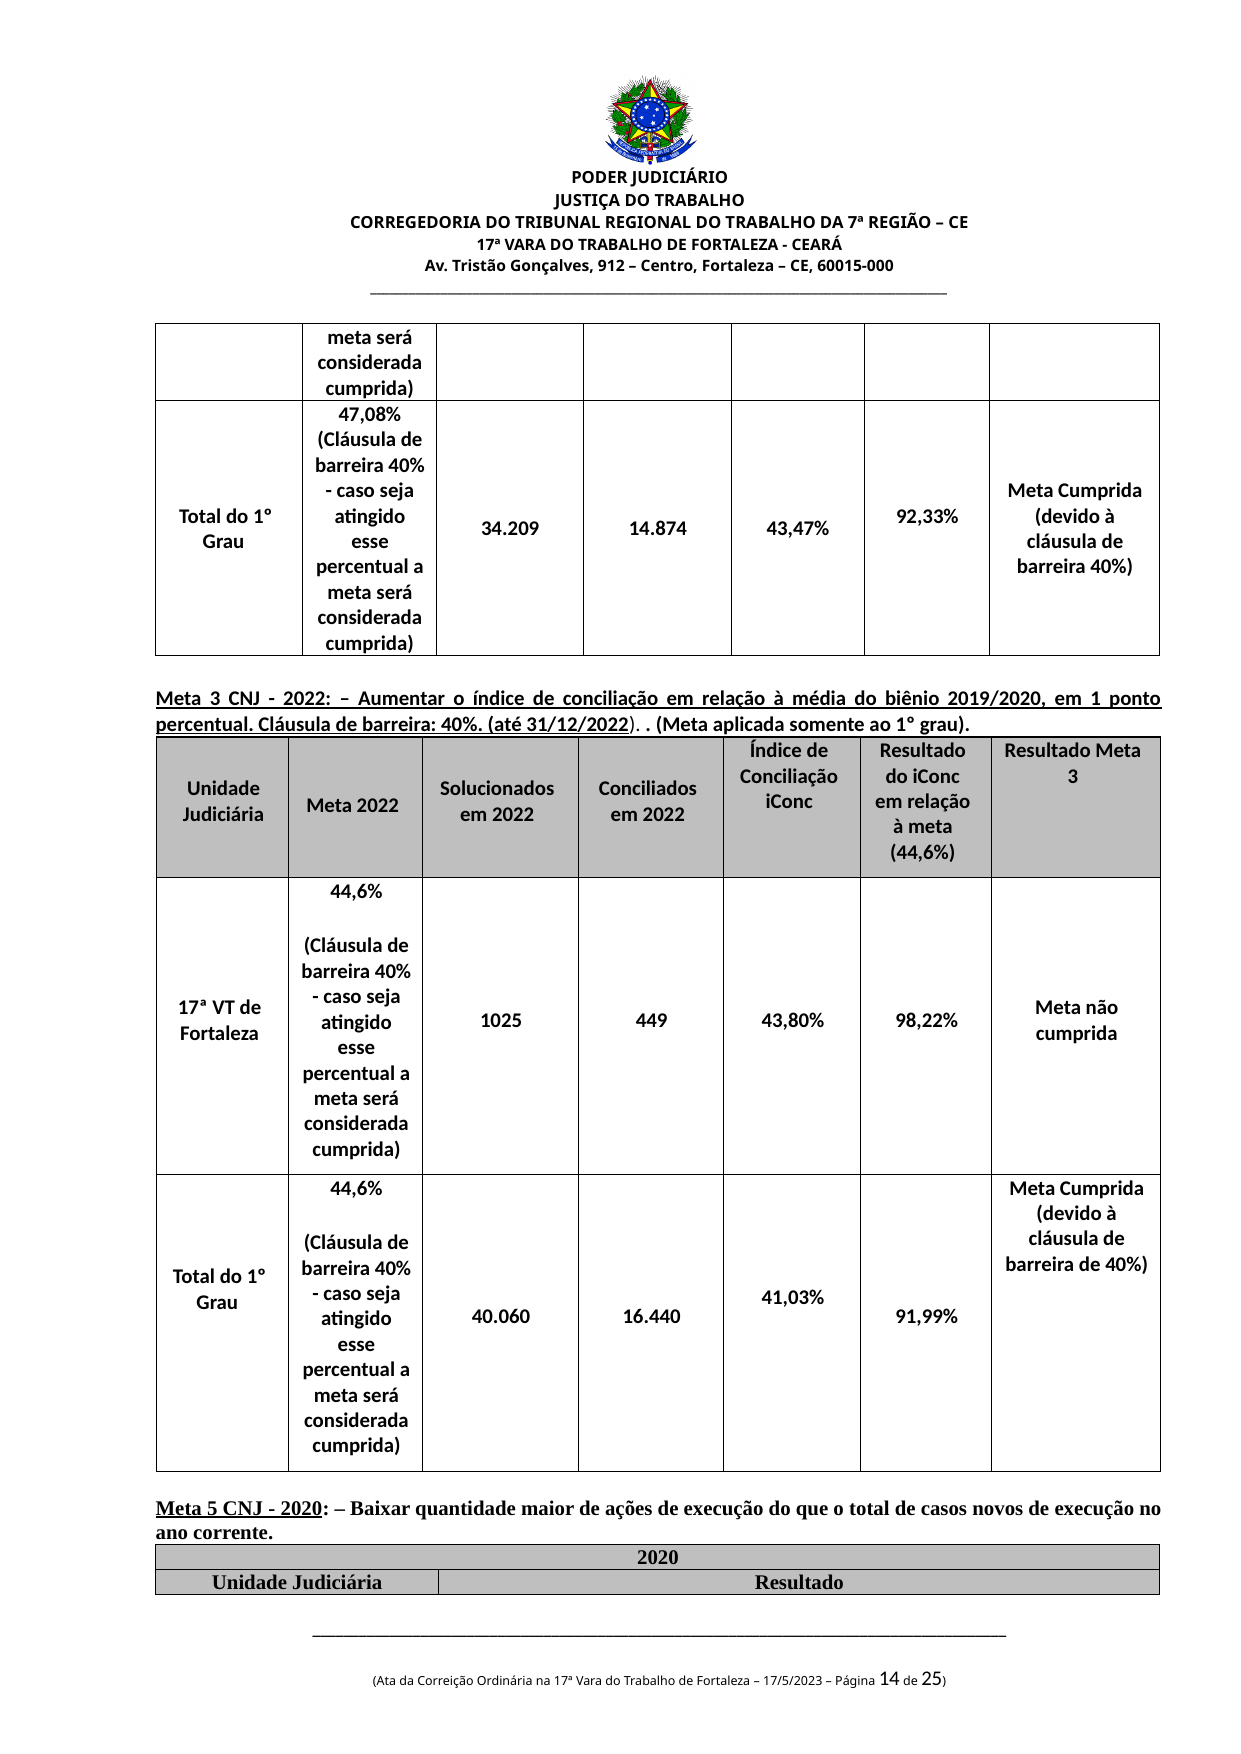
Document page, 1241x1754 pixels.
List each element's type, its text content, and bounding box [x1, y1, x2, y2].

subtitle Meta 5 CNJ - 2020: – Baixar quantidade maior de ações de execução do que o total de casos novos de execução no ano corrente. [155, 1496, 1163, 1544]
table_header Conciliados em 2022 [579, 738, 723, 877]
picture [600, 73, 699, 166]
table_cell 17ª VT de Fortaleza [157, 878, 288, 1174]
table_cell Meta Cumprida (devido à cláusula de barreira de 40%) [992, 1175, 1160, 1471]
table_header Solucionados em 2022 [423, 738, 578, 877]
table_header Resultado Meta 3 [992, 738, 1160, 877]
table_cell [156, 324, 302, 400]
table_cell 47,08% (Cláusula de barreira 40% - caso seja atingido esse percentual a meta será considerada cumprida) [303, 401, 436, 655]
table_header Meta 2022 [289, 738, 422, 877]
table_cell 43,80% [724, 878, 860, 1174]
table_cell 98,22% [861, 878, 991, 1174]
table_cell 91,99% [861, 1175, 991, 1471]
table_cell Unidade Judiciária [156, 1570, 438, 1594]
table_header Unidade Judiciária [157, 738, 288, 877]
table_cell 14.874 [584, 401, 731, 655]
table_cell [584, 324, 731, 400]
table_header Resultado do iConc em relação à meta (44,6%) [861, 738, 991, 877]
table_cell 16.440 [579, 1175, 723, 1471]
table_cell Meta não cumprida [992, 878, 1160, 1174]
table_cell Total do 1º Grau [157, 1175, 288, 1471]
table_cell 34.209 [437, 401, 583, 655]
table_cell [732, 324, 864, 400]
subtitle Meta 3 CNJ - 2022: – Aumentar o índice de conciliação em relação à média do biênio 2019/2020, em 1 ponto percentual. Cláusula de barreira: 40%. (até 31/12/2022). . (Meta aplicada somente ao 1º grau). [155, 686, 1163, 736]
table_cell [990, 324, 1159, 400]
table_cell 92,33% [865, 401, 989, 655]
table_header Índice de Conciliação iConc [724, 738, 860, 877]
table_cell 44,6% (Cláusula de barreira 40% - caso seja atingido esse percentual a meta será considerada cumprida) [289, 878, 422, 1174]
table_cell Resultado [439, 1570, 1159, 1594]
table_header 2020 [156, 1545, 1159, 1569]
table_cell 40.060 [423, 1175, 578, 1471]
table_cell 1025 [423, 878, 578, 1174]
table_cell Meta Cumprida (devido à cláusula de barreira 40%) [990, 401, 1159, 655]
table_cell 449 [579, 878, 723, 1174]
table_cell 43,47% [732, 401, 864, 655]
table_cell Total do 1º Grau [156, 401, 302, 655]
table_cell [437, 324, 583, 400]
table_cell 44,6% (Cláusula de barreira 40% - caso seja atingido esse percentual a meta será considerada cumprida) [289, 1175, 422, 1471]
table_cell meta será considerada cumprida) [303, 324, 436, 400]
table_cell 41,03% [724, 1175, 860, 1471]
table_cell [865, 324, 989, 400]
